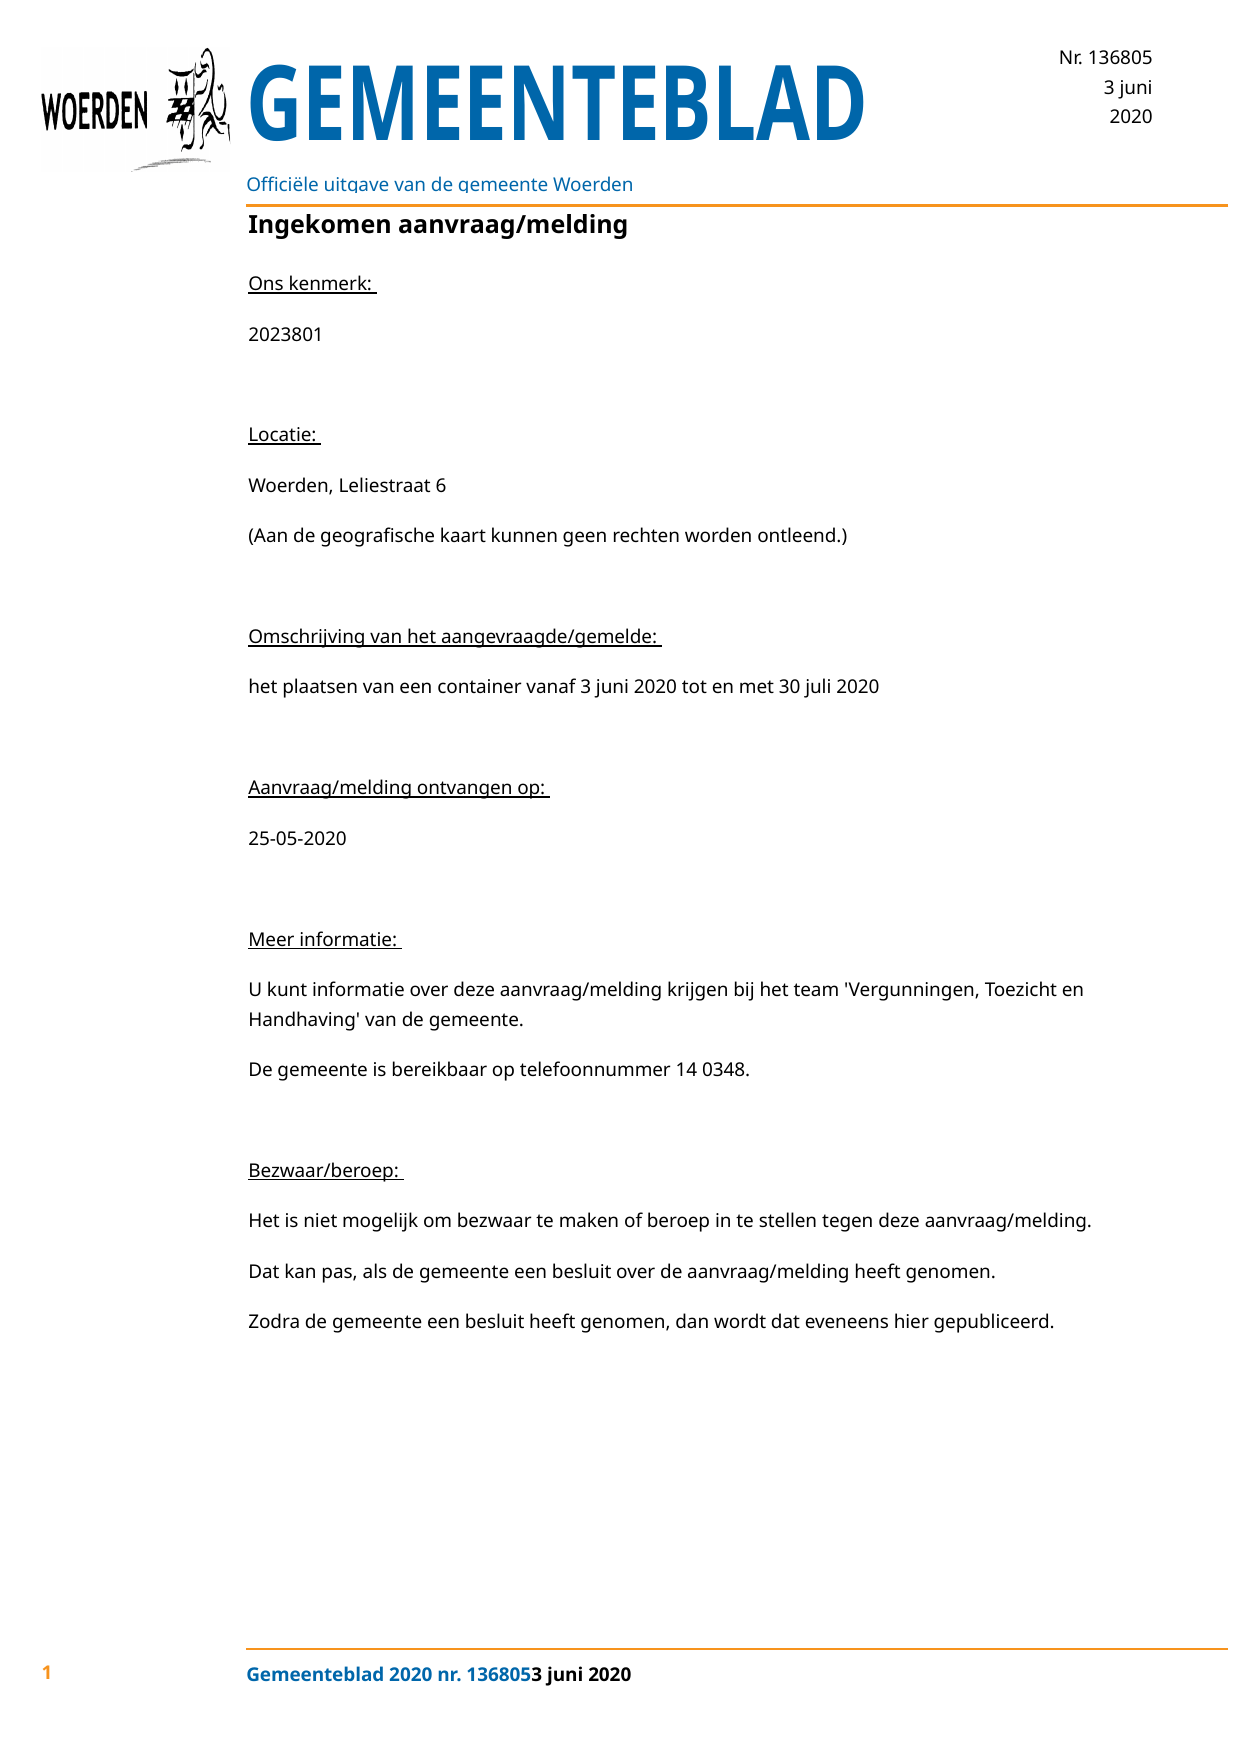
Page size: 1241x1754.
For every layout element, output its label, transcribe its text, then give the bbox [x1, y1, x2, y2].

text het plaatsen van een container vanaf 3 juni 2020 tot en met 30 juli 2020 [248, 674, 1152, 699]
text Zodra de gemeente een besluit heeft genomen, dan wordt dat eveneens hier gepubliceerd. [248, 1308, 1152, 1334]
text De gemeente is bereikbaar op telefoonnummer 14 0348. [248, 1056, 1152, 1082]
text 2023801 [248, 321, 1152, 346]
text Ingekomen aanvraag/melding [248, 207, 1152, 241]
text Woerden, Leliestraat 6 [248, 472, 1152, 498]
text (Aan de geografische kaart kunnen geen rechten worden ontleend.) [248, 522, 1152, 548]
text Aanvraag/melding ontvangen op: [248, 774, 1152, 800]
text Locatie: [248, 422, 1152, 447]
text Bezwaar/beroep: [248, 1157, 1152, 1183]
text Dat kan pas, als de gemeente een besluit over de aanvraag/melding heeft genomen. [248, 1258, 1152, 1283]
text Het is niet mogelijk om bezwaar te maken of beroep in te stellen tegen deze aanvraag/melding. [248, 1207, 1152, 1233]
text Meer informatie: [248, 926, 1152, 951]
text Omschrijving van het aangevraagde/gemelde: [248, 623, 1152, 649]
text Ons kenmerk: [248, 270, 1152, 296]
text 25-05-2020 [248, 825, 1152, 851]
text U kunt informatie over deze aanvraag/melding krijgen bij het team 'Vergunningen, Toezicht en Handhaving' van de gemeente. [248, 976, 1152, 1031]
picture [41, 47, 231, 172]
